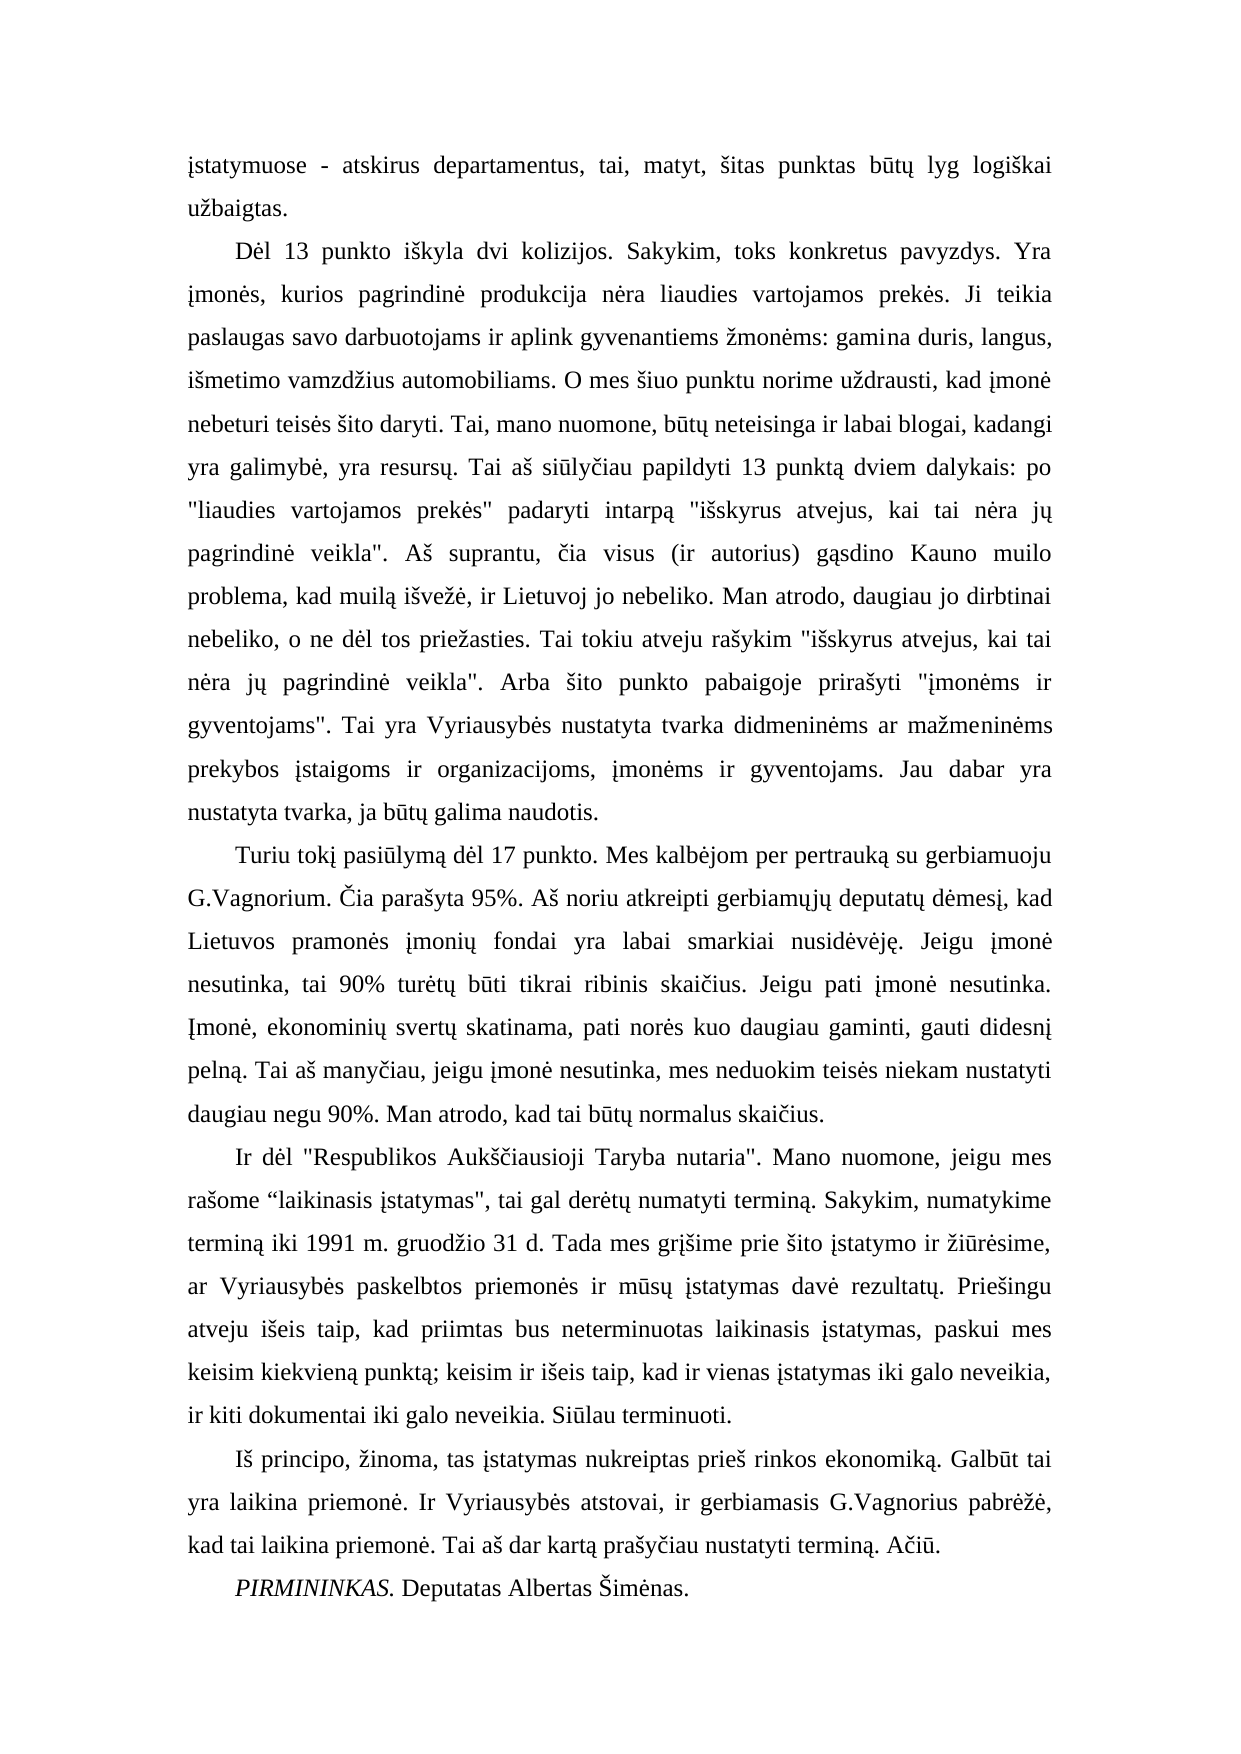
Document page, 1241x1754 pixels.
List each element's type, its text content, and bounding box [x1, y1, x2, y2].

text Turiu tokį pasiūlymą dėl 17 punkto. Mes kalbėjom per pertrauką su gerbiamuoju G.Vagnorium. Čia parašyta 95%. Aš noriu atkreipti gerbiamų­jų deputatų dėmesį, kad Lietuvos pramonės įmonių fondai yra labai smar­kiai nusidėvėję. Jeigu įmonė nesutinka, tai 90% turėtų būti tikrai ribinis skaičius. Jeigu pati įmonė nesutinka. Įmonė, ekonominių svertų skatinama, pati norės kuo daugiau gaminti, gauti didesnį pelną. Tai aš manyčiau, jeigu įmonė nesutinka, mes neduokim teisės niekam nustatyti daugiau negu 90%. Man atrodo, kad tai būtų normalus skaičius. [187, 840, 1053, 1127]
text Dėl 13 punkto iškyla dvi kolizijos. Sakykim, toks konkretus pavyzdys. Yra įmonės, kurios pagrindinė produkcija nėra liaudies vartojamos prekės. Ji teikia paslaugas savo darbuotojams ir aplink gyvenantiems žmonėms: gami­na duris, langus, išmetimo vamzdžius automobiliams. O mes šiuo punktu norime uždrausti, kad įmonė nebeturi teisės šito daryti. Tai, mano nuomo­ne, būtų neteisinga ir labai blogai, kadangi yra galimybė, yra resursų. Tai aš siūlyčiau papildyti 13 punktą dviem dalykais: po "liaudies vartojamos pre­kės" padaryti intarpą "išskyrus atvejus, kai tai nėra jų pagrindinė veikla". Aš suprantu, čia visus (ir autorius) gąsdino Kauno muilo problema, kad muilą išvežė, ir Lietuvoj jo nebeliko. Man atrodo, daugiau jo dirbtinai nebeliko, o ne dėl tos priežasties. Tai tokiu atveju rašykim "išskyrus atvejus, kai tai nėra jų pagrindinė veikla". Arba šito punkto pabaigoje prirašyti "įmonėms ir gyventojams". Tai yra Vyriausybės nustatyta tvarka didmeninėms ar mažme­ninėms prekybos įstaigoms ir organizacijoms, įmonėms ir gyventojams. Jau dabar yra nustatyta tvarka, ja būtų galima naudotis. [187, 236, 1053, 826]
text Ir dėl "Respublikos Aukščiausioji Taryba nutaria". Mano nuomone, jeigu mes rašome “laikinasis įstatymas", tai gal derėtų numatyti terminą. Sakykim, numatykime terminą iki 1991 m. gruodžio 31 d. Tada mes grįšime prie šito įstatymo ir žiūrėsime, ar Vyriausybės paskelbtos priemonės ir mūsų įstatymas davė rezultatų. Priešingu atveju išeis taip, kad priimtas bus neterminuotas laikinasis įstatymas, paskui mes keisim kiekvieną punktą; keisim ir išeis taip, kad ir vienas įstatymas iki galo neveikia, ir kiti dokumentai iki galo neveikia. Siūlau terminuoti. [187, 1142, 1053, 1429]
text Iš principo, žinoma, tas įstatymas nukreiptas prieš rinkos ekonomiką. Galbūt tai yra laikina priemonė. Ir Vyriausybės atstovai, ir gerbiamasis G.Vagnorius pabrėžė, kad tai laikina priemonė. Tai aš dar kartą prašyčiau nustatyti terminą. Ačiū. [187, 1444, 1053, 1559]
text PIRMININKAS. Deputatas Albertas Šimėnas. [187, 1573, 1053, 1602]
text įstatymuose - atskirus departamentus, tai, matyt, šitas punktas būtų lyg logiškai užbaigtas. [187, 150, 1053, 222]
